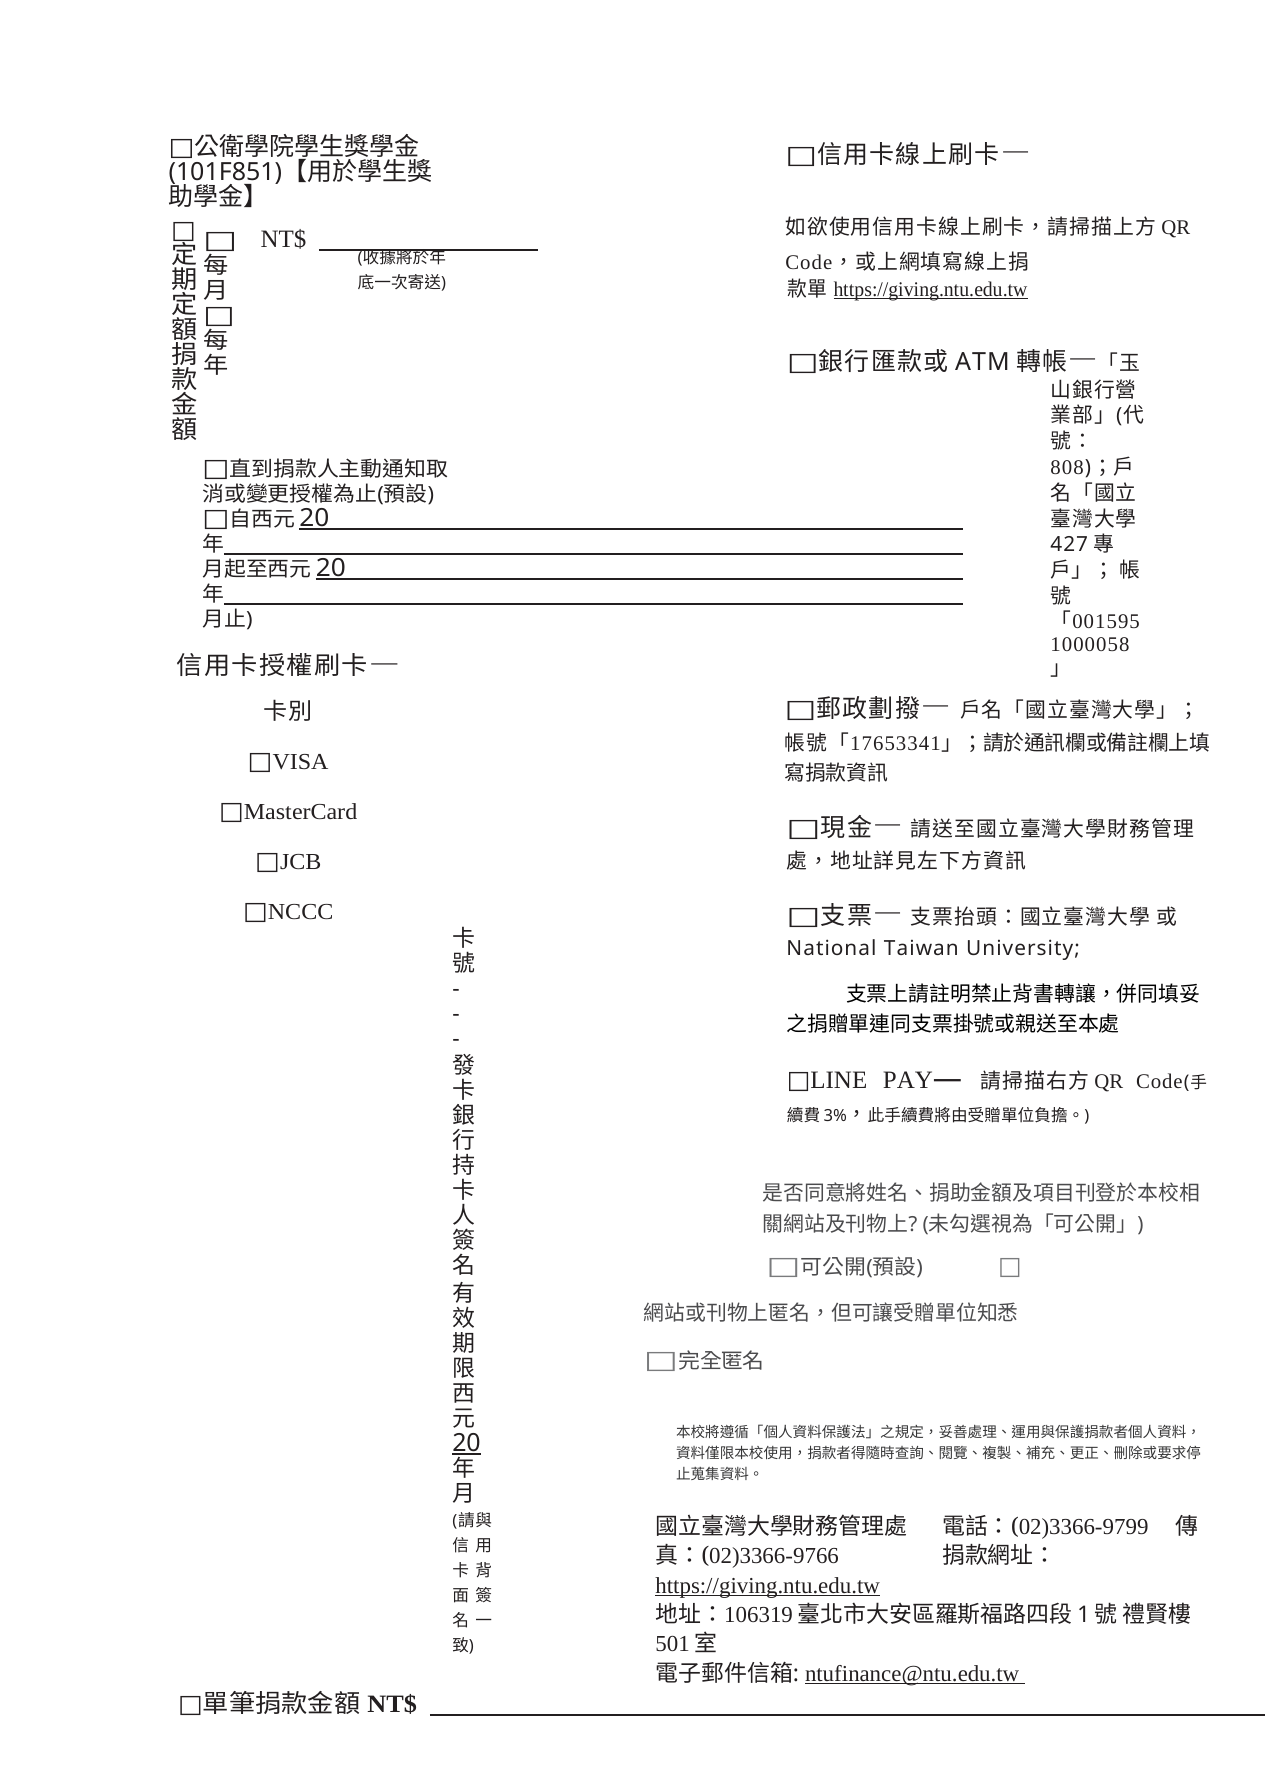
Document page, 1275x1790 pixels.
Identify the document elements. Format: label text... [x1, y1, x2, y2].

text □公衛學院學生獎學金(101F851)【用於學生獎助學金】 [168, 135, 454, 210]
text □定期定額捐款金額 [171, 218, 175, 443]
text □銀行匯款或ATM轉帳—「玉山銀行營業部」(代號：808)；戶名「國立臺灣大學427專戶」； 帳號「0015951000058」 [787, 341, 1145, 681]
text NT$ [260, 227, 343, 252]
text □單筆捐款金額 NT$ [178, 1684, 454, 1720]
text □支票— 支票抬頭：國立臺灣大學 或 National Taiwan University; [786, 891, 1210, 961]
text □現金— 請送至國立臺灣大學財務管理處，地址詳見左下方資訊 [786, 802, 1210, 875]
text □LINE PAY— 請掃描右方QR Code(手續費3%，此手續費將由受贈單位負擔。) [787, 1057, 1210, 1127]
text 本校將遵循「個人資料保護法」之規定，妥善處理、運用與保護捐款者個人資料，資料僅限本校使用，捐款者得隨時查詢、閱覽、複製、補充、更正、刪除或要求停止蒐集資料。 [676, 1421, 1210, 1484]
text 支票上請註明禁止背書轉讓，併同填妥之捐贈單連同支票掛號或親送至本處 [786, 977, 1210, 1038]
text 信用卡授權刷卡— 卡別 □VISA □MasterCard □JCB □NCCC [122, 649, 454, 924]
text 地址：106319臺北市大安區羅斯福路四段1號 禮賢樓 501室 電子郵件信箱: ntufinance@ntu.edu.tw [655, 1599, 1210, 1687]
text □信用卡線上刷卡— 如欲使用信用卡線上刷卡，請掃描上方QR Code，或上網填寫線上捐 [785, 135, 1210, 277]
text □郵政劃撥— 戶名「國立臺灣大學」；帳號「17653341」；請於通訊欄或備註欄上填寫捐款資訊 [784, 683, 1210, 786]
text 有效期限 西元20 年 月 (請與信用卡背面簽名一致) [452, 1281, 492, 1656]
text 款單 https://giving.ntu.edu.tw [703, 277, 1112, 301]
text □可公開(預設) □網站或刊物上匿名，但可讓受贈單位知悉 □完全匿名 [643, 1248, 1037, 1376]
text 國立臺灣大學財務管理處 電話：(02)3366-9799 傳真：(02)3366-9766 捐款網址：https://giving.ntu.edu.tw [655, 1511, 1210, 1599]
text (收據將於年底一次寄送) [357, 251, 454, 294]
text 卡號 - - - [452, 927, 492, 1052]
text □每月 □每年 [203, 228, 247, 378]
text [357, 244, 454, 249]
text □直到捐款人主動通知取消或變更授權為止(預設) □自西元20 年 月起至西元20 年 月止) [202, 456, 454, 631]
text 是否同意將姓名、捐助金額及項目刊登於本校相關網站及刊物上? (未勾選視為「可公開」) [762, 1177, 1210, 1237]
text 發卡銀行 持卡人簽名 [452, 1054, 492, 1279]
